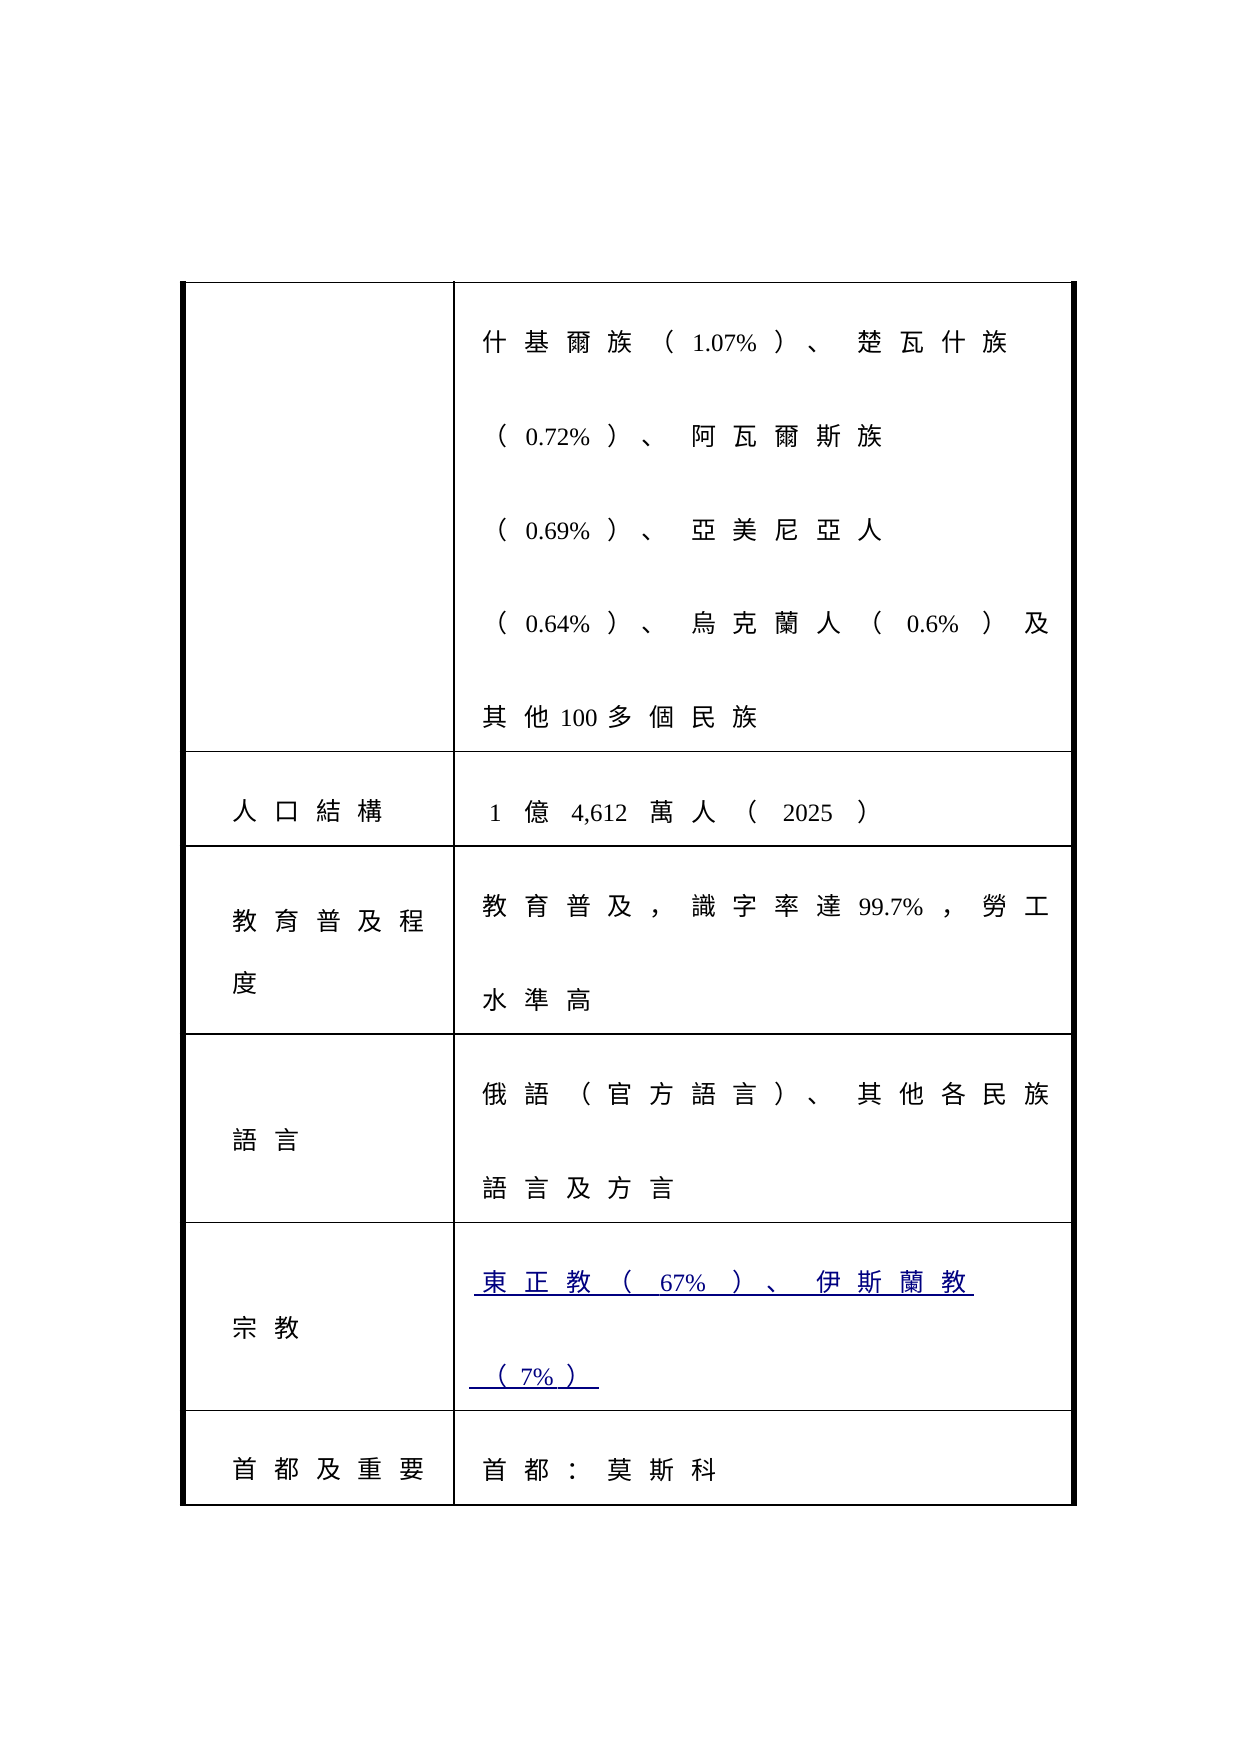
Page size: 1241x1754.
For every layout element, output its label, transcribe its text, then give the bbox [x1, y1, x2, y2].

table_cell 東正教（67%）、伊斯蘭教（7%） [455, 1223, 1071, 1409]
table_cell 教育普及程度 [186, 847, 453, 1033]
table_cell 1億4,612萬人（2025） [455, 752, 1071, 845]
table_cell 宗教 [186, 1223, 453, 1409]
table_cell 首都：莫斯科 [455, 1411, 1071, 1504]
table_cell 人口結構 [186, 752, 453, 845]
table_cell 語言 [186, 1035, 453, 1221]
table_cell 什基爾族（1.07%）、楚瓦什族（0.72%）、阿瓦爾斯族（0.69%）、亞美尼亞人（0.64%）、烏克蘭人（0.6%）及其他100多個民族 [455, 283, 1071, 751]
table_cell 教育普及，識字率達99.7%，勞工水準高 [455, 847, 1071, 1033]
table_cell [186, 283, 453, 751]
table_cell 俄語（官方語言）、其他各民族語言及方言 [455, 1035, 1071, 1221]
table_cell 首都及重要 [186, 1411, 453, 1504]
